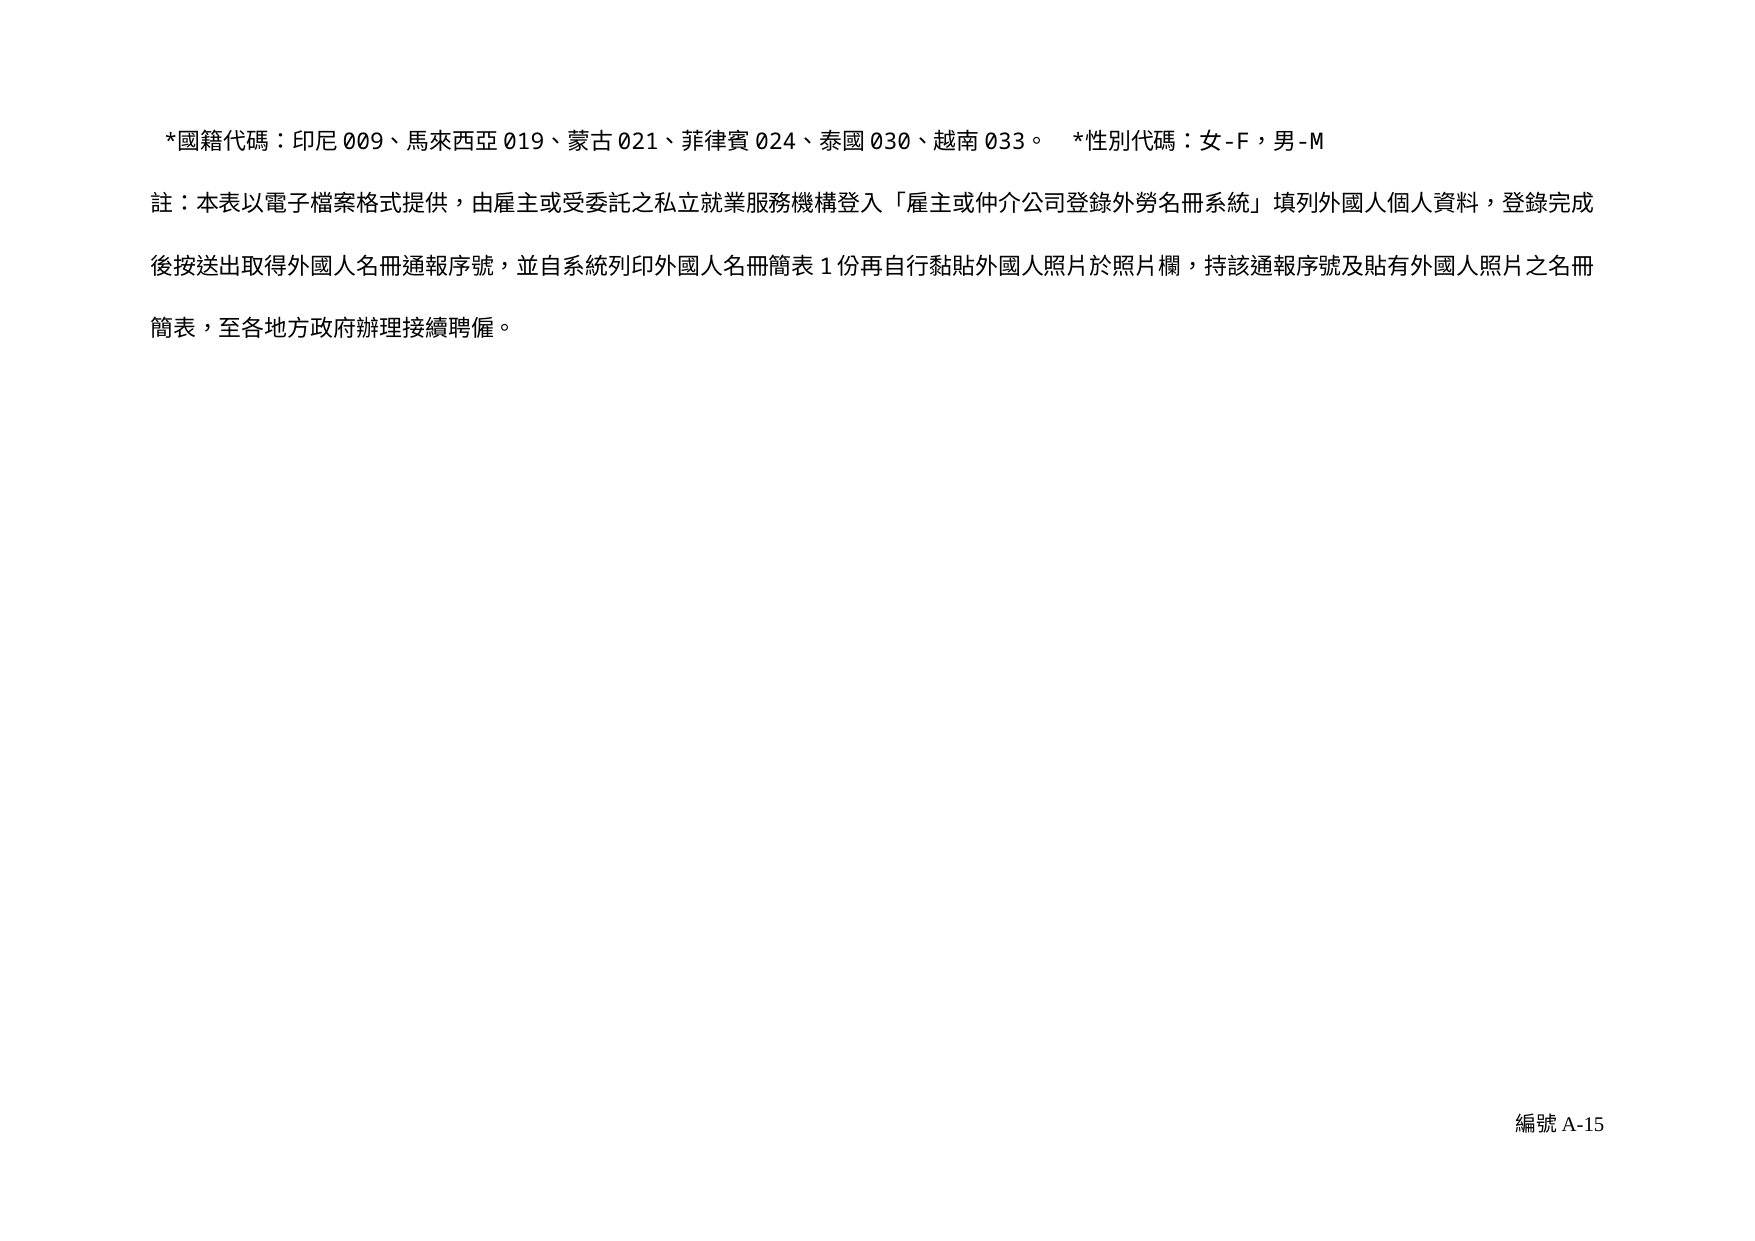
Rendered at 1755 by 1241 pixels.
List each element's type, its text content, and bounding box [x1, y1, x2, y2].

text *國籍代碼：印尼009、馬來西亞019、蒙古021、菲律賓024、泰國030、越南033。 *性別代碼：女-F，男-M [150, 98, 1604, 160]
text 註：本表以電子檔案格式提供，由雇主或受委託之私立就業服務機構登入「雇主或仲介公司登錄外勞名冊系統」填列外國人個人資料，登錄完成後按送出取得外國人名冊通報序號，並自系統列印外國人名冊簡表1份再自行黏貼外國人照片於照片欄，持該通報序號及貼有外國人照片之名冊簡表，至各地方政府辦理接續聘僱。 [150, 160, 1604, 348]
